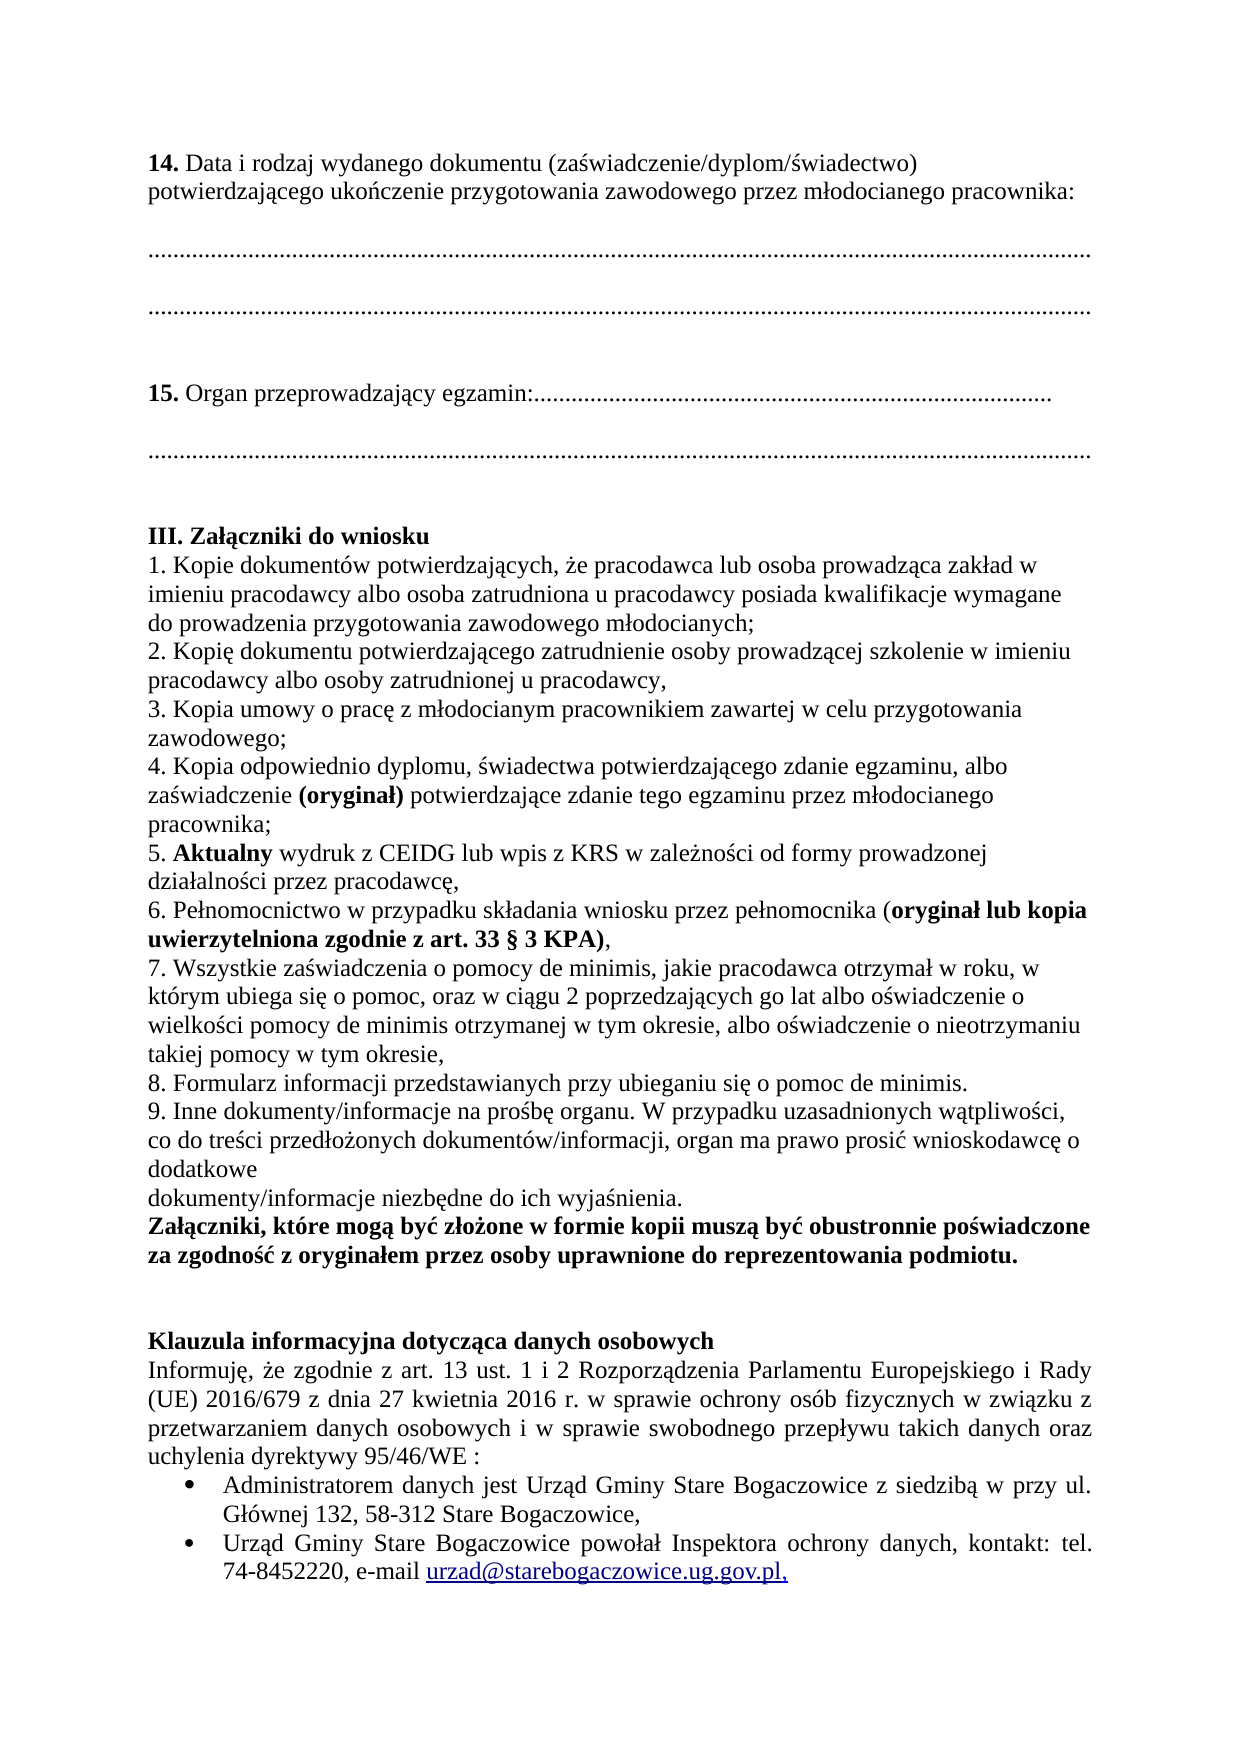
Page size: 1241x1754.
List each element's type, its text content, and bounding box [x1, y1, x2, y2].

text ....................................................................................................................................................... [148, 435, 1093, 464]
text III. Załączniki do wniosku [148, 521, 1093, 550]
list Administratorem danych jest Urząd Gminy Stare Bogaczowice z siedzibą w przy ul. Głównej 132, 58-312 Stare Bogaczowice, [185, 1470, 1093, 1528]
text 4. Kopia odpowiednio dyplomu, świadectwa potwierdzającego zdanie egzaminu, albo zaświadczenie (oryginał) potwierdzające zdanie tego egzaminu przez młodocianego pracownika; [148, 751, 1093, 838]
list Urząd Gminy Stare Bogaczowice powołał Inspektora ochrony danych, kontakt: tel. 74-8452220, e-mail urzad@starebogaczowice.ug.gov.pl, [185, 1528, 1093, 1585]
text Klauzula informacyjna dotycząca danych osobowych [148, 1326, 1093, 1355]
text 8. Formularz informacji przedstawianych przy ubieganiu się o pomoc de minimis. [148, 1068, 1093, 1096]
text 14. Data i rodzaj wydanego dokumentu (zaświadczenie/dyplom/świadectwo) potwierdzającego ukończenie przygotowania zawodowego przez młodocianego pracownika: [148, 148, 1093, 205]
text Informuję, że zgodnie z art. 13 ust. 1 i 2 Rozporządzenia Parlamentu Europejskiego i Rady (UE) 2016/679 z dnia 27 kwietnia 2016 r. w sprawie ochrony osób fizycznych w związku z przetwarzaniem danych osobowych i w sprawie swobodnego przepływu takich danych oraz uchylenia dyrektywy 95/46/WE : [148, 1355, 1093, 1470]
text 15. Organ przeprowadzający egzamin:................................................................................... [148, 378, 1093, 406]
text Załączniki, które mogą być złożone w formie kopii muszą być obustronnie poświadczone za zgodność z oryginałem przez osoby uprawnione do reprezentowania podmiotu. [148, 1211, 1093, 1269]
text 3. Kopia umowy o pracę z młodocianym pracownikiem zawartej w celu przygotowania zawodowego; [148, 694, 1093, 751]
text 7. Wszystkie zaświadczenia o pomocy de minimis, jakie pracodawca otrzymał w roku, w którym ubiega się o pomoc, oraz w ciągu 2 poprzedzających go lat albo oświadczenie o wielkości pomocy de minimis otrzymanej w tym okresie, albo oświadczenie o nieotrzymaniu takiej pomocy w tym okresie, [148, 953, 1093, 1068]
text 2. Kopię dokumentu potwierdzającego zatrudnienie osoby prowadzącej szkolenie w imieniu pracodawcy albo osoby zatrudnionej u pracodawcy, [148, 636, 1093, 694]
text 1. Kopie dokumentów potwierdzających, że pracodawca lub osoba prowadząca zakład w imieniu pracodawcy albo osoba zatrudniona u pracodawcy posiada kwalifikacje wymagane do prowadzenia przygotowania zawodowego młodocianych; [148, 550, 1093, 636]
text ....................................................................................................................................................... [148, 291, 1093, 320]
text dokumenty/informacje niezbędne do ich wyjaśnienia. [148, 1183, 1093, 1211]
text 6. Pełnomocnictwo w przypadku składania wniosku przez pełnomocnika (oryginał lub kopia uwierzytelniona zgodnie z art. 33 § 3 KPA), [148, 895, 1093, 953]
text 9. Inne dokumenty/informacje na prośbę organu. W przypadku uzasadnionych wątpliwości, co do treści przedłożonych dokumentów/informacji, organ ma prawo prosić wnioskodawcę o dodatkowe [148, 1096, 1093, 1183]
text 5. Aktualny wydruk z CEIDG lub wpis z KRS w zależności od formy prowadzonej działalności przez pracodawcę, [148, 838, 1093, 895]
text ....................................................................................................................................................... [148, 234, 1093, 263]
